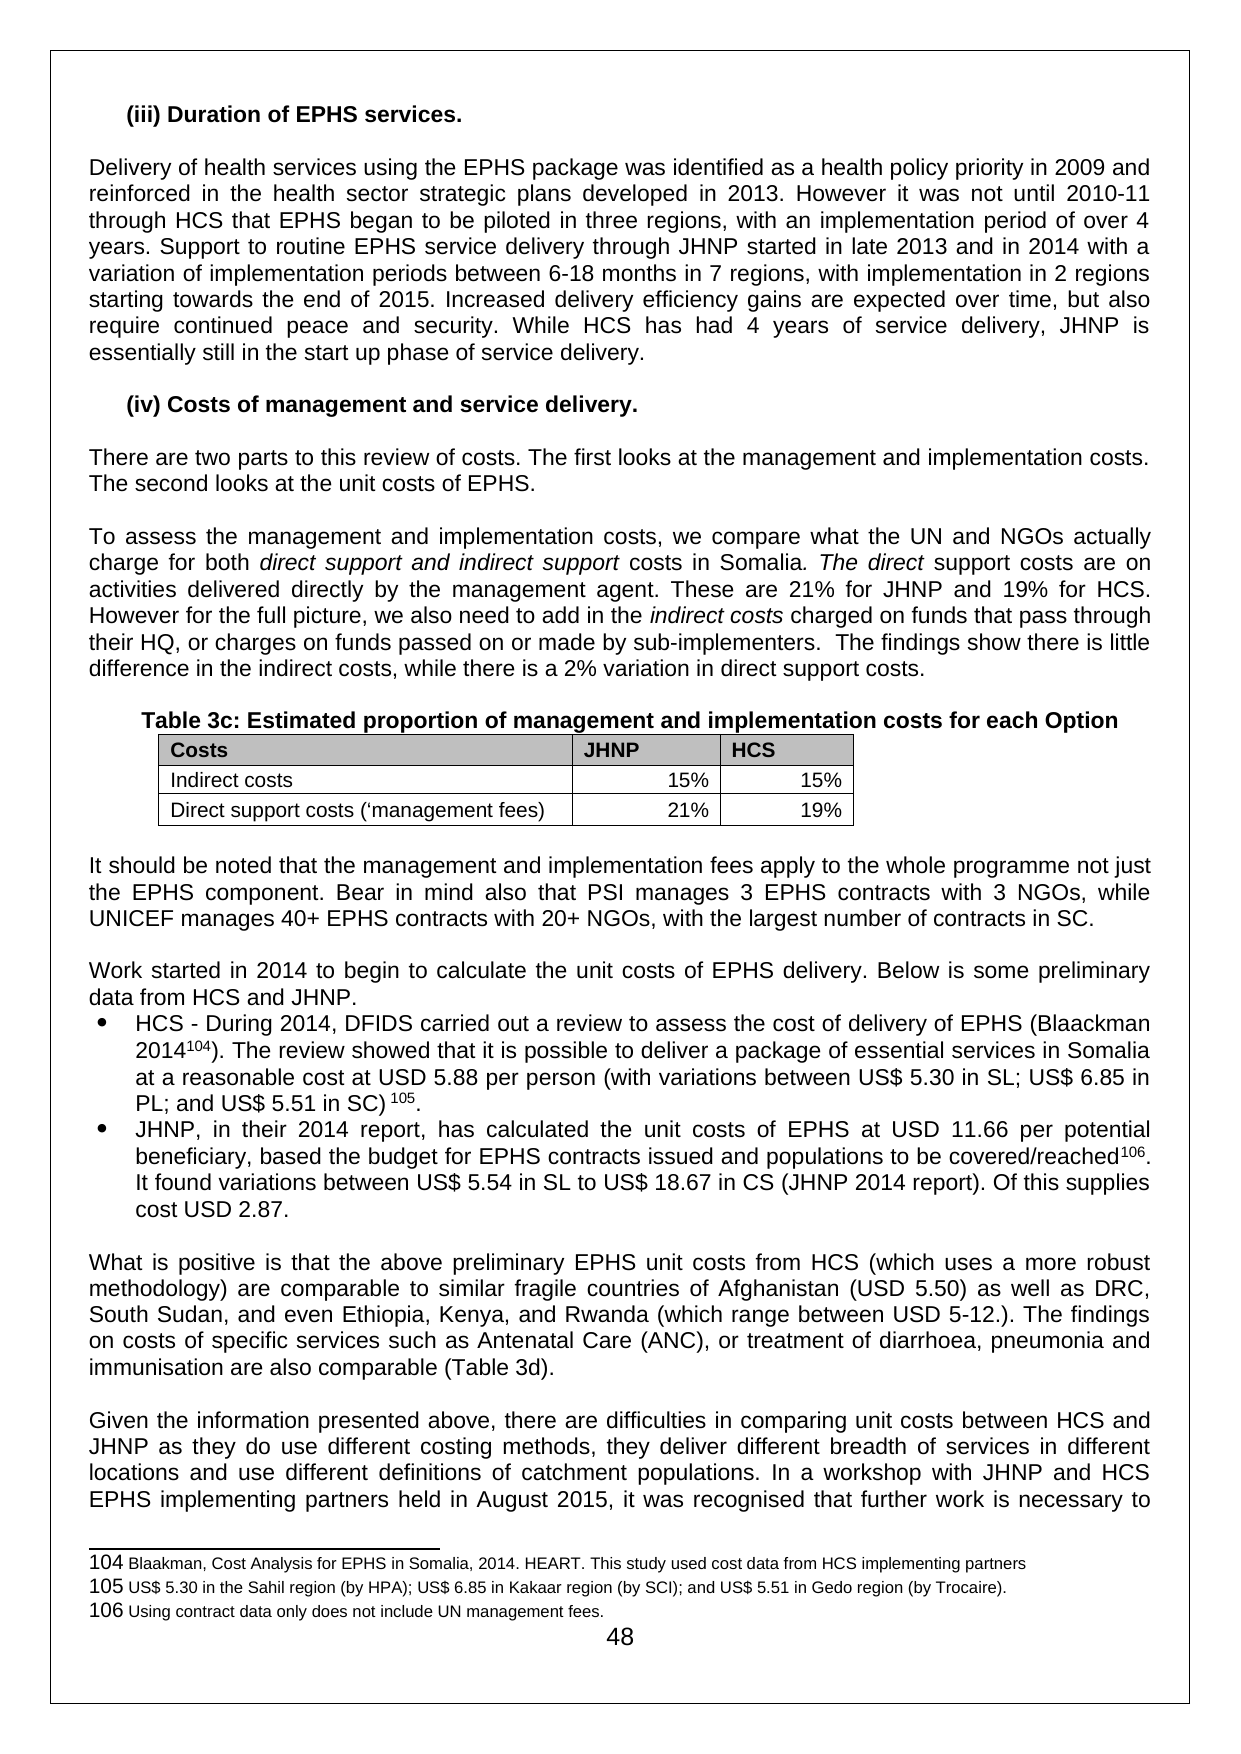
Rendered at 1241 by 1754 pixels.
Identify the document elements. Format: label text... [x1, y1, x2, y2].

table_cell 21% [573, 794, 720, 825]
text It should be noted that the management and implementation fees apply to the whole programme not just the EPHS component. Bear in mind also that PSI manages 3 EPHS contracts with 3 NGOs, while UNICEF manages 40+ EPHS contracts with 20+ NGOs, with the largest number of contracts in SC. [89, 852, 1152, 931]
text What is positive is that the above preliminary EPHS unit costs from HCS (which uses a more robust methodology) are comparable to similar fragile countries of Afghanistan (USD 5.50) as well as DRC, South Sudan, and even Ethiopia, Kenya, and Rwanda (which range between USD 5-12.). The findings on costs of specific services such as Antenatal Care (ANC), or treatment of diarrhoea, pneumonia and immunisation are also comparable (Table 3d). [89, 1248, 1152, 1380]
text Given the information presented above, there are difficulties in comparing unit costs between HCS and JHNP as they do use different costing methods, they deliver different breadth of services in different locations and use different definitions of catchment populations. In a workshop with JHNP and HCS EPHS implementing partners held in August 2015, it was recognised that further work is necessary to [89, 1407, 1152, 1512]
table_header JHNP [573, 735, 720, 765]
text To assess the management and implementation costs, we compare what the UN and NGOs actually charge for both direct support and indirect support costs in Somalia. The direct support costs are on activities delivered directly by the management agent. These are 21% for JHNP and 19% for HCS. However for the full picture, we also need to add in the indirect costs charged on funds that pass through their HQ, or charges on funds passed on or made by sub-implementers. The findings show there is little difference in the indirect costs, while there is a 2% variation in direct support costs. [89, 523, 1152, 681]
table_header Costs [159, 735, 572, 765]
table_cell Indirect costs [159, 766, 572, 793]
text (iii) Duration of EPHS services. [89, 101, 1152, 128]
list JHNP, in their 2014 report, has calculated the unit costs of EPHS at USD 11.66 per potential beneficiary, based the budget for EPHS contracts issued and populations to be covered/reached. It found variations between US$ 5.54 in SL to US$ 18.67 in CS (JHNP 2014 report). Of this supplies cost USD 2.87. [98, 1116, 1152, 1222]
table_header HCS [721, 735, 853, 765]
list US$ 5.30 in the Sahil region (by HPA); US$ 6.85 in Kakaar region (by SCI); and US$ 5.51 in Gedo region (by Trocaire). [89, 1573, 1152, 1597]
text Work started in 2014 to begin to calculate the unit costs of EPHS delivery. Below is some preliminary data from HCS and JHNP. [89, 957, 1152, 1010]
text Delivery of health services using the EPHS package was identified as a health policy priority in 2009 and reinforced in the health sector strategic plans developed in 2013. However it was not until 2010-11 through HCS that EPHS began to be piloted in three regions, with an implementation period of over 4 years. Support to routine EPHS service delivery through JHNP started in late 2013 and in 2014 with a variation of implementation periods between 6-18 months in 7 regions, with implementation in 2 regions starting towards the end of 2015. Increased delivery efficiency gains are expected over time, but also require continued peace and security. While HCS has had 4 years of service delivery, JHNP is essentially still in the start up phase of service delivery. [89, 154, 1152, 365]
text There are two parts to this review of costs. The first looks at the management and implementation costs. The second looks at the unit costs of EPHS. [89, 444, 1152, 497]
table_cell Direct support costs (‘management fees) [159, 794, 572, 825]
table_cell 19% [721, 794, 853, 825]
list Using contract data only does not include UN management fees. [89, 1597, 1152, 1621]
list Blaakman, Cost Analysis for EPHS in Somalia, 2014. HEART. This study used cost data from HCS implementing partners [89, 1549, 1152, 1573]
table_cell 15% [721, 766, 853, 793]
list Table 3c: Estimated proportion of management and implementation costs for each Option [141, 707, 1152, 734]
list HCS - During 2014, DFIDS carried out a review to assess the cost of delivery of EPHS (Blaackman 2014). The review showed that it is possible to deliver a package of essential services in Somalia at a reasonable cost at USD 5.88 per person (with variations between US$ 5.30 in SL; US$ 6.85 in PL; and US$ 5.51 in SC) . [98, 1010, 1152, 1116]
text (iv) Costs of management and service delivery. [89, 391, 1152, 418]
table_cell 15% [573, 766, 720, 793]
